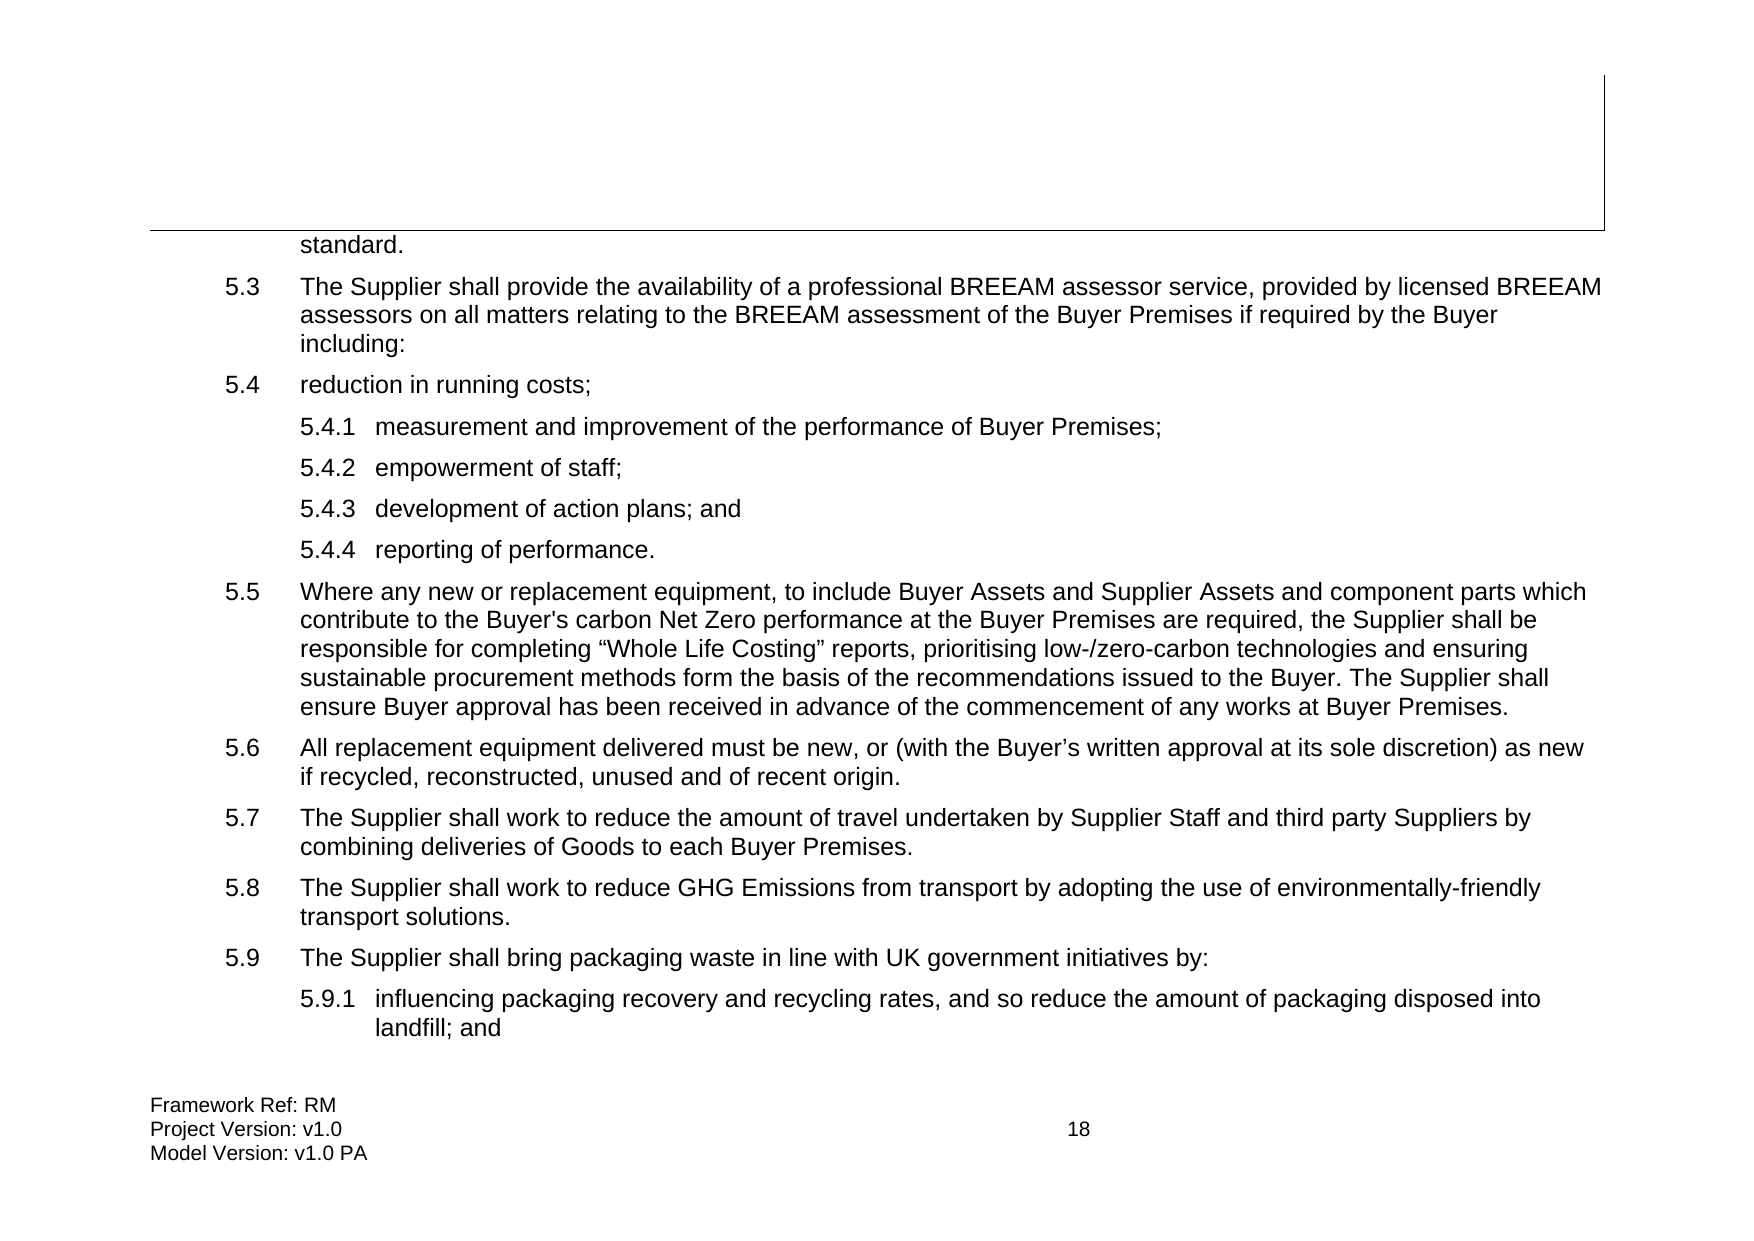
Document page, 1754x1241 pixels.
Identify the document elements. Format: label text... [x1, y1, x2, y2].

list reduction in running costs; [225, 371, 1604, 399]
list measurement and improvement of the performance of Buyer Premises; [300, 412, 1604, 441]
list The Supplier shall work to reduce the amount of travel undertaken by Supplier Staff and third party Suppliers by combining deliveries of Goods to each Buyer Premises. [225, 803, 1604, 861]
list The Supplier shall bring packaging waste in line with UK government initiatives by: [225, 943, 1604, 972]
list empowerment of staff; [300, 453, 1604, 482]
list All replacement equipment delivered must be new, or (with the Buyer’s written approval at its sole discretion) as new if recycled, reconstructed, unused and of recent origin. [225, 733, 1604, 791]
list standard. [225, 231, 1604, 259]
list influencing packaging recovery and recycling rates, and so reduce the amount of packaging disposed into landfill; and [300, 984, 1604, 1042]
list reporting of performance. [300, 536, 1604, 564]
list development of action plans; and [300, 494, 1604, 523]
list The Supplier shall provide the availability of a professional BREEAM assessor service, provided by licensed BREEAM assessors on all matters relating to the BREEAM assessment of the Buyer Premises if required by the Buyer including: [225, 272, 1604, 358]
list The Supplier shall work to reduce GHG Emissions from transport by adopting the use of environmentally-friendly transport solutions. [225, 873, 1604, 931]
list Where any new or replacement equipment, to include Buyer Assets and Supplier Assets and component parts which contribute to the Buyer's carbon Net Zero performance at the Buyer Premises are required, the Supplier shall be responsible for completing “Whole Life Costing” reports, prioritising low-/zero-carbon technologies and ensuring sustainable procurement methods form the basis of the recommendations issued to the Buyer. The Supplier shall ensure Buyer approval has been received in advance of the commencement of any works at Buyer Premises. [225, 577, 1604, 721]
